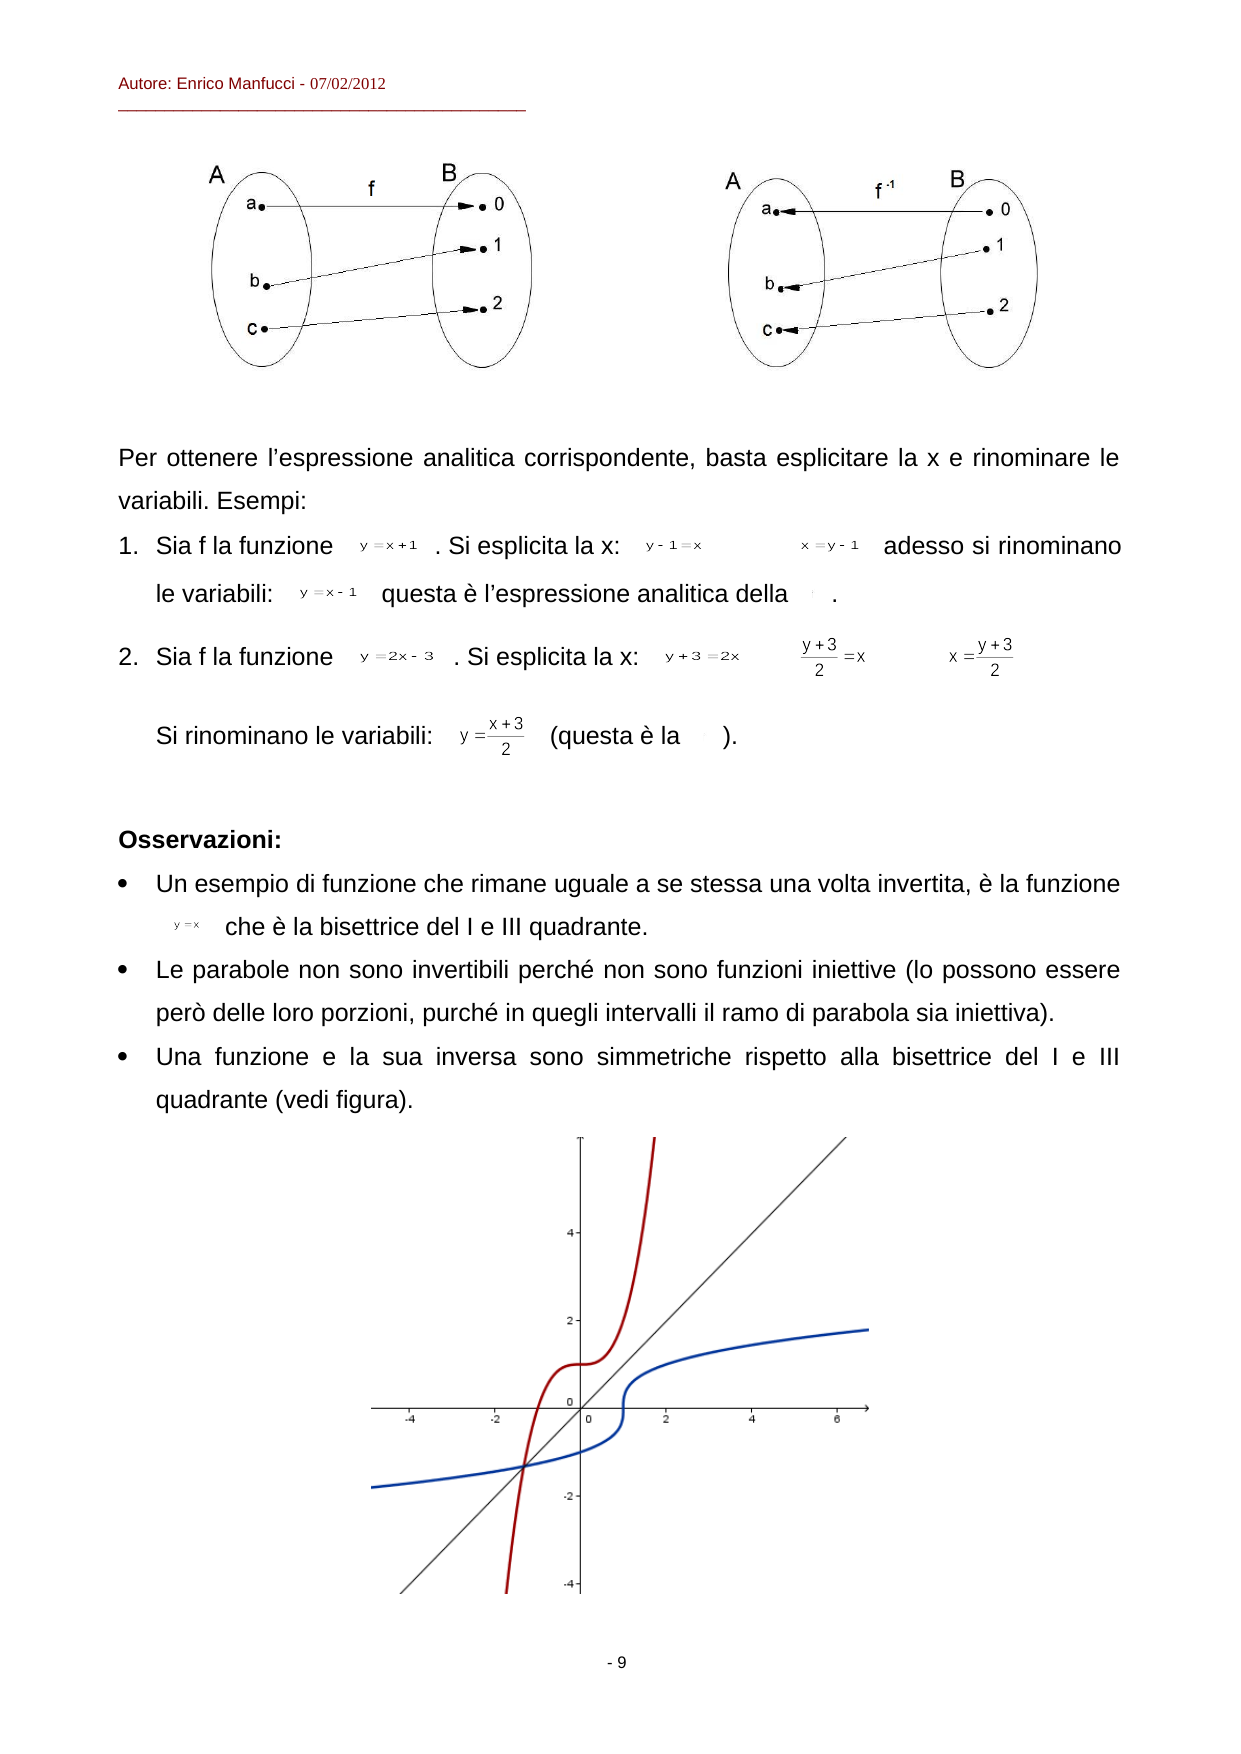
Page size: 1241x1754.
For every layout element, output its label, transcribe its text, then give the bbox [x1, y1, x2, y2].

text Osservazioni: [118, 825, 1122, 854]
text Si rinominano le variabili: (questa è la ). [156, 703, 1122, 768]
list Sia f la funzione . Si esplicita la x: [118, 624, 1122, 689]
picture [197, 156, 538, 377]
list Sia f la funzione . Si esplicita la x: adesso si rinominano le variabili: questa è l’espressione analitica della . [118, 529, 1122, 610]
list Le parabole non sono invertibili perché non sono funzioni iniettive (lo possono essere però delle loro porzioni, purché in quegli intervalli il ramo di parabola sia iniettiva). [118, 955, 1122, 1027]
text Per ottenere l’espressione analitica corrispondente, basta esplicitare la x e rinominare le variabili. Esempi: [118, 443, 1122, 514]
list Un esempio di funzione che rimane uguale a se stessa una volta invertita, è la funzione che è la bisettrice del I e III quadrante. [118, 868, 1122, 941]
picture [371, 1137, 870, 1594]
picture [714, 163, 1043, 377]
list Una funzione e la sua inversa sono simmetriche rispetto alla bisettrice del I e III quadrante (vedi figura). [118, 1042, 1122, 1113]
